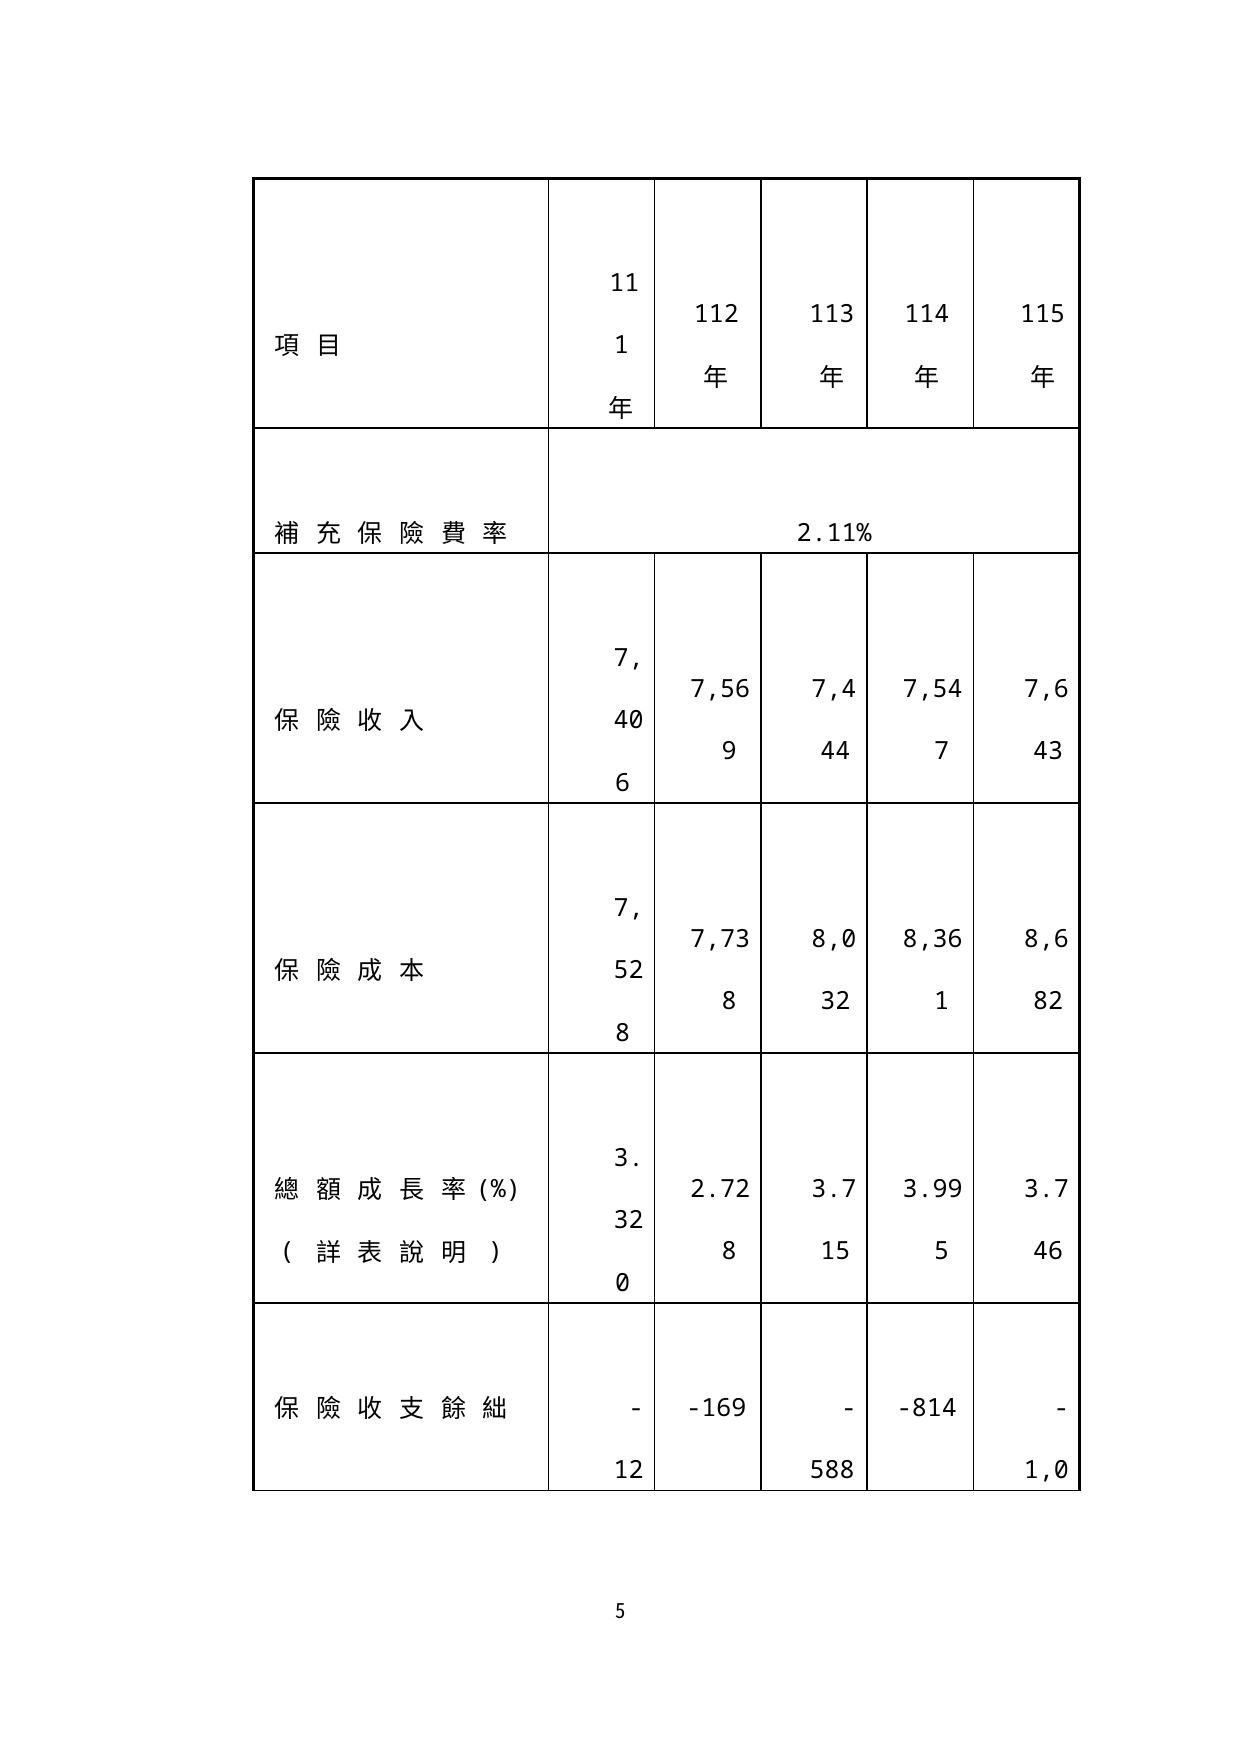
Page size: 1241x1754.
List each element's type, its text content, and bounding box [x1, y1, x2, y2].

table_cell 8,032 [762, 804, 866, 1052]
table_cell 7,569 [655, 554, 760, 802]
table_cell 補充保險費率 [255, 429, 548, 552]
table_cell 2.11% [549, 429, 1078, 552]
table_cell 保險成本 [255, 804, 548, 1052]
table_cell 7,738 [655, 804, 760, 1052]
table_cell 2.728 [655, 1054, 760, 1302]
table_cell 保險收入 [255, 554, 548, 802]
table_cell 8,682 [974, 804, 1078, 1052]
table_header 115年 [974, 180, 1078, 427]
table_cell -1,0 [974, 1304, 1078, 1490]
table_header 114年 [868, 180, 973, 427]
table_cell 7,444 [762, 554, 866, 802]
table_cell -814 [868, 1304, 973, 1490]
table_cell 3.320 [549, 1054, 654, 1302]
table_cell 8,361 [868, 804, 973, 1052]
table_header 111年 [549, 180, 654, 427]
table_cell 3.746 [974, 1054, 1078, 1302]
table_cell -12 [549, 1304, 654, 1490]
table_cell -588 [762, 1304, 866, 1490]
table_cell 3.715 [762, 1054, 866, 1302]
table_cell 7,406 [549, 554, 654, 802]
table_header 112年 [655, 180, 760, 427]
table_header 113年 [762, 180, 866, 427]
table_cell 3.995 [868, 1054, 973, 1302]
table_cell 7,528 [549, 804, 654, 1052]
table_cell 7,547 [868, 554, 973, 802]
table_cell -169 [655, 1304, 760, 1490]
table_header 項目 [255, 180, 548, 427]
table_cell 保險收支餘絀 [255, 1304, 548, 1490]
table_cell 7,643 [974, 554, 1078, 802]
table_cell 總額成長率(%)(詳表說明) [255, 1054, 548, 1302]
